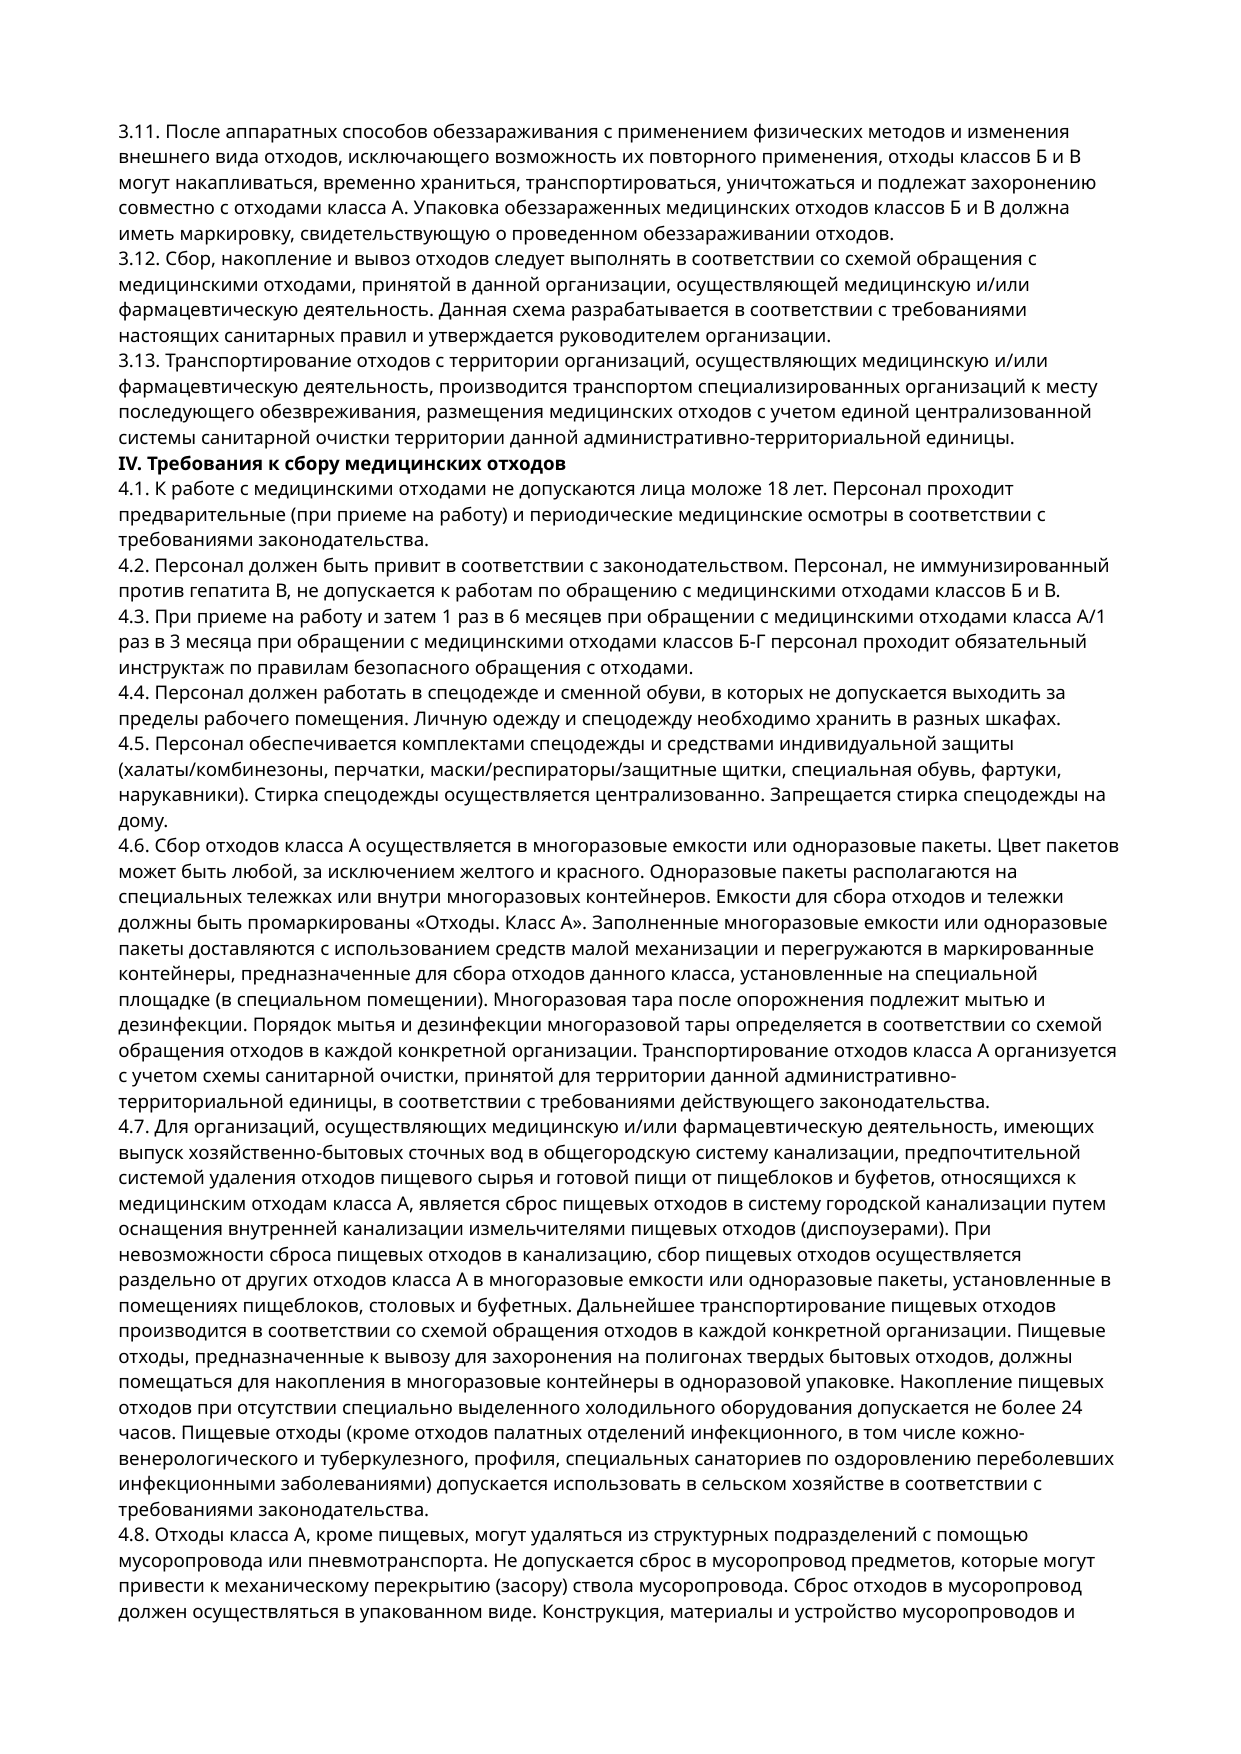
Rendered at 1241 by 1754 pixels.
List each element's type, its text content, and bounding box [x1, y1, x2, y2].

text 3.11. После аппаратных способов обеззараживания с применением физических методов и изменения внешнего вида отходов, исключающего возможность их повторного применения, отходы классов Б и В могут накапливаться, временно храниться, транспортироваться, уничтожаться и подлежат захоронению совместно с отходами класса А. Упаковка обеззараженных медицинских отходов классов Б и В должна иметь маркировку, свидетельствующую о проведенном обеззараживании отходов. 3.12. Сбор, накопление и вывоз отходов следует выполнять в соответствии со схемой обращения с медицинскими отходами, принятой в данной организации, осуществляющей медицинскую и/или фармацевтическую деятельность. Данная схема разрабатывается в соответствии с требованиями настоящих санитарных правил и утверждается руководителем организации. 3.13. Транспортирование отходов с территории организаций, осуществляющих медицинскую и/или фармацевтическую деятельность, производится транспортом специализированных организаций к месту последующего обезвреживания, размещения медицинских отходов с учетом единой централизованной системы санитарной очистки территории данной административно-территориальной единицы. IV. Требования к сбору медицинских отходов 4.1. К работе с медицинскими отходами не допускаются лица моложе 18 лет. Персонал проходит предварительные (при приеме на работу) и периодические медицинские осмотры в соответствии с требованиями законодательства. 4.2. Персонал должен быть привит в соответствии с законодательством. Персонал, не иммунизированный против гепатита В, не допускается к работам по обращению с медицинскими отходами классов Б и В. 4.3. При приеме на работу и затем 1 раз в 6 месяцев при обращении с медицинскими отходами класса А/1 раз в 3 месяца при обращении с медицинскими отходами классов Б-Г персонал проходит обязательный инструктаж по правилам безопасного обращения с отходами. 4.4. Персонал должен работать в спецодежде и сменной обуви, в которых не допускается выходить за пределы рабочего помещения. Личную одежду и спецодежду необходимо хранить в разных шкафах. 4.5. Персонал обеспечивается комплектами спецодежды и средствами индивидуальной защиты (халаты/комбинезоны, перчатки, маски/респираторы/защитные щитки, специальная обувь, фартуки, нарукавники). Стирка спецодежды осуществляется централизованно. Запрещается стирка спецодежды на дому. 4.6. Сбор отходов класса А осуществляется в многоразовые емкости или одноразовые пакеты. Цвет пакетов может быть любой, за исключением желтого и красного. Одноразовые пакеты располагаются на специальных тележках или внутри многоразовых контейнеров. Емкости для сбора отходов и тележки должны быть промаркированы «Отходы. Класс А». Заполненные многоразовые емкости или одноразовые пакеты доставляются с использованием средств малой механизации и перегружаются в маркированные контейнеры, предназначенные для сбора отходов данного класса, установленные на специальной площадке (в специальном помещении). Многоразовая тара после опорожнения подлежит мытью и дезинфекции. Порядок мытья и дезинфекции многоразовой тары определяется в соответствии со схемой обращения отходов в каждой конкретной организации. Транспортирование отходов класса А организуется с учетом схемы санитарной очистки, принятой для территории данной административно-территориальной единицы, в соответствии с требованиями действующего законодательства. 4.7. Для организаций, осуществляющих медицинскую и/или фармацевтическую деятельность, имеющих выпуск хозяйственно-бытовых сточных вод в общегородскую систему канализации, предпочтительной системой удаления отходов пищевого сырья и готовой пищи от пищеблоков и буфетов, относящихся к медицинским отходам класса А, является сброс пищевых отходов в систему городской канализации путем оснащения внутренней канализации измельчителями пищевых отходов (диспоузерами). При невозможности сброса пищевых отходов в канализацию, сбор пищевых отходов осуществляется раздельно от других отходов класса А в многоразовые емкости или одноразовые пакеты, установленные в помещениях пищеблоков, столовых и буфетных. Дальнейшее транспортирование пищевых отходов производится в соответствии со схемой обращения отходов в каждой конкретной организации. Пищевые отходы, предназначенные к вывозу для захоронения на полигонах твердых бытовых отходов, должны помещаться для накопления в многоразовые контейнеры в одноразовой упаковке. Накопление пищевых отходов при отсутствии специально выделенного холодильного оборудования допускается не более 24 часов. Пищевые отходы (кроме отходов палатных отделений инфекционного, в том числе кожно-венерологического и туберкулезного, профиля, специальных санаториев по оздоровлению переболевших инфекционными заболеваниями) допускается использовать в сельском хозяйстве в соответствии с требованиями законодательства. 4.8. Отходы класса А, кроме пищевых, могут удаляться из структурных подразделений с помощью мусоропровода или пневмотранспорта. Не допускается сброс в мусоропровод предметов, которые могут привести к механическому перекрытию (засору) ствола мусоропровода. Сброс отходов в мусоропровод должен осуществляться в упакованном виде. Конструкция, материалы и устройство мусоропроводов и [118, 118, 1122, 1624]
